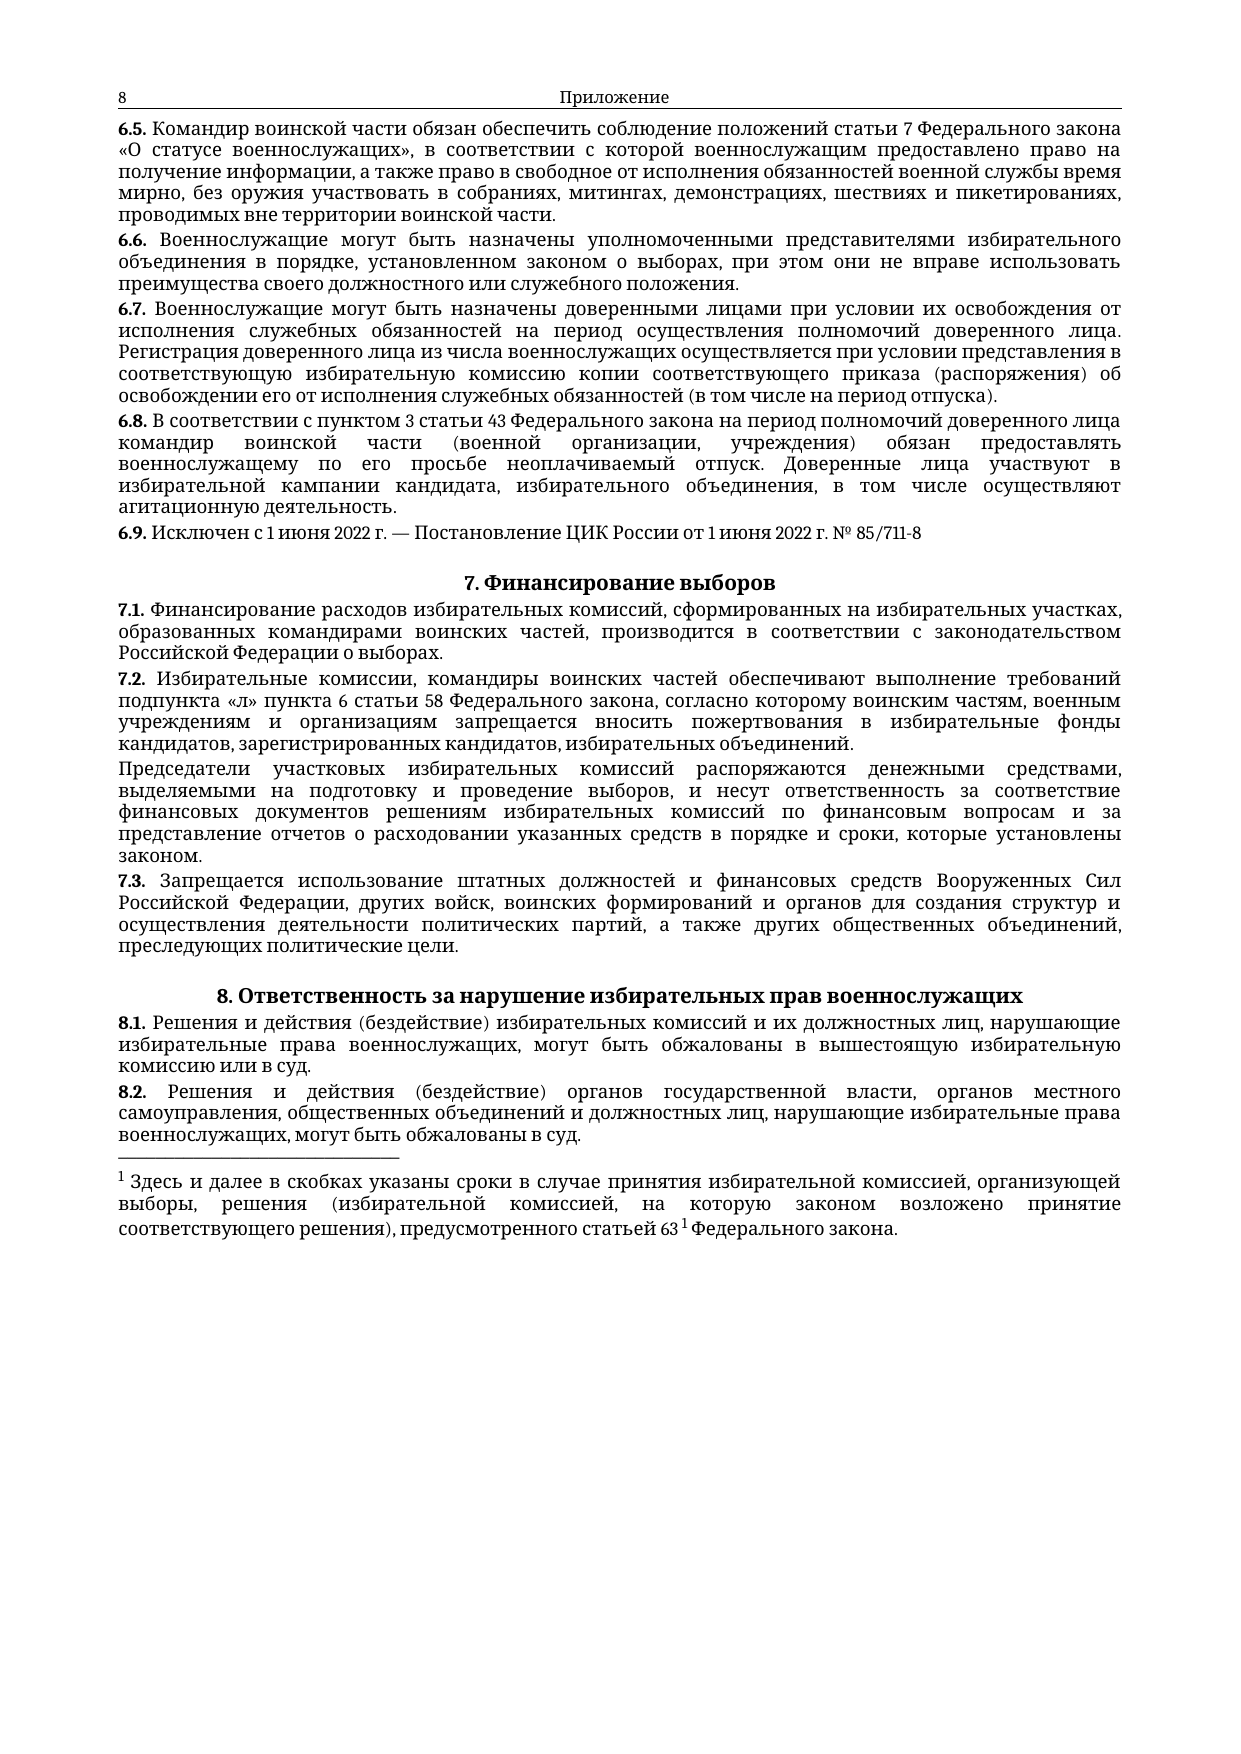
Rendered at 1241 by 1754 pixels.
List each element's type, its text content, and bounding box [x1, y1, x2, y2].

subtitle 8. Ответственность за нарушение избирательных прав военнослужащих [118, 984, 1122, 1008]
text 6.5. Командир воинской части обязан обеспечить соблюдение положений статьи 7 Федерального закона «О статусе военнослужащих», в соответствии с которой военнослужащим предоставлено право на получение информации, а также право в свободное от исполнения обязанностей военной службы время мирно, без оружия участвовать в собраниях, митингах, демонстрациях, шествиях и пикетированиях, проводимых вне территории воинской части. [118, 118, 1122, 226]
text 7.3. Запрещается использование штатных должностей и финансовых средств Вооруженных Сил Российской Федерации, других войск, воинских формирований и органов для создания структур и осуществления деятельности политических партий, а также других общественных объединений, преследующих политические цели. [118, 871, 1122, 957]
text 7.2. Избирательные комиссии, командиры воинских частей обеспечивают выполнение требований подпункта «л» пункта 6 статьи 58 Федерального закона, согласно которому воинским частям, военным учреждениям и организациям запрещается вносить пожертвования в избирательные фонды кандидатов, зарегистрированных кандидатов, избирательных объединений. [118, 668, 1122, 755]
text 6.9. Исключен с 1 июня 2022 г. — Постановление ЦИК России от 1 июня 2022 г. № 85/711-8 [118, 523, 1122, 544]
text 7.1. Финансирование расходов избирательных комиссий, сформированных на избирательных участках, образованных командирами воинских частей, производится в соответствии с законодательством Российской Федерации о выборах. [118, 600, 1122, 664]
text 6.8. В соответствии с пунктом 3 статьи 43 Федерального закона на период полномочий доверенного лица командир воинской части (военной организации, учреждения) обязан предоставлять военнослужащему по его просьбе неоплачиваемый отпуск. Доверенные лица участвуют в избирательной кампании кандидата, избирательного объединения, в том числе осуществляют агитационную деятельность. [118, 411, 1122, 519]
text ────────────────────────────── [118, 1150, 1122, 1168]
subtitle 7. Финансирование выборов [118, 572, 1122, 596]
text 8.1. Решения и действия (бездействие) избирательных комиссий и их должностных лиц, нарушающие избирательные права военнослужащих, могут быть обжалованы в вышестоящую избирательную комиссию или в суд. [118, 1012, 1122, 1077]
text 1 Здесь и далее в скобках указаны сроки в случае принятия избирательной комиссией, организующей выборы, решения (избирательной комиссией, на которую законом возложено принятие соответствующего решения), предусмотренного статьей 63 1 Федерального закона. [118, 1168, 1122, 1240]
text Председатели участковых избирательных комиссий распоряжаются денежными средствами, выделяемыми на подготовку и проведение выборов, и несут ответственность за соответствие финансовых документов решениям избирательных комиссий по финансовым вопросам и за представление отчетов о расходовании указанных средств в порядке и сроки, которые установлены законом. [118, 759, 1122, 867]
text 8.2. Решения и действия (бездействие) органов государственной власти, органов местного самоуправления, общественных объединений и должностных лиц, нарушающие избирательные права военнослужащих, могут быть обжалованы в суд. [118, 1081, 1122, 1146]
text 6.6. Военнослужащие могут быть назначены уполномоченными представителями избирательного объединения в порядке, установленном законом о выборах, при этом они не вправе использовать преимущества своего должностного или служебного положения. [118, 230, 1122, 295]
text 6.7. Военнослужащие могут быть назначены доверенными лицами при условии их освобождения от исполнения служебных обязанностей на период осуществления полномочий доверенного лица. Регистрация доверенного лица из числа военнослужащих осуществляется при условии представления в соответствующую избирательную комиссию копии соответствующего приказа (распоряжения) об освобождении его от исполнения служебных обязанностей (в том числе на период отпуска). [118, 299, 1122, 407]
